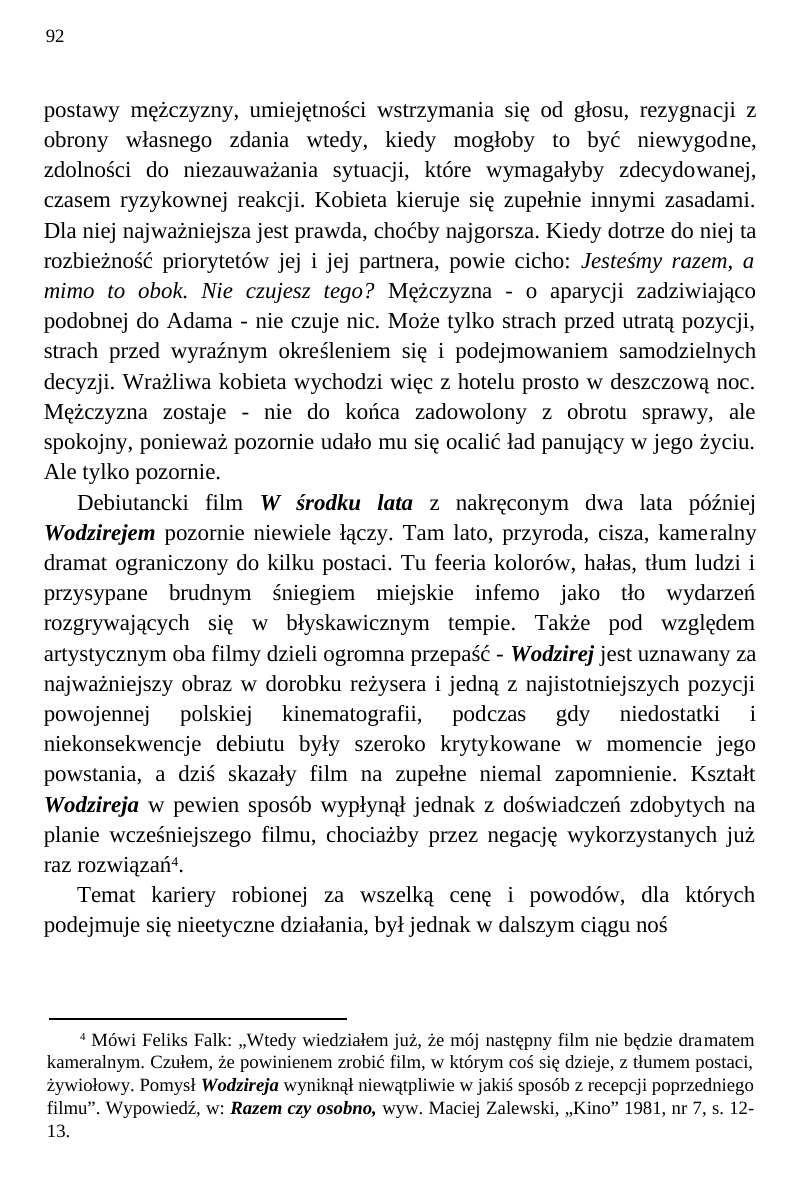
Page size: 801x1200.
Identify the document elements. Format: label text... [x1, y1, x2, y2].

text Debiutancki film W środku lata z nakręconym dwa lata później Wodzirejem pozornie niewiele łączy. Tam lato, przyroda, cisza, kame­ralny dramat ograniczony do kilku postaci. Tu feeria kolorów, hałas, tłum ludzi i przysypane brudnym śniegiem miejskie infemo jako tło wydarzeń rozgrywających się w błyskawicznym tempie. Także pod względem artystycznym oba filmy dzieli ogromna przepaść - Wodzi­rej jest uznawany za najważniejszy obraz w dorobku reżysera i jedną z najistotniejszych pozycji powojennej polskiej kinematografii, pod­czas gdy niedostatki i niekonsekwencje debiutu były szeroko kryty­kowane w momencie jego powstania, a dziś skazały film na zupełne niemal zapomnienie. Kształt Wodzireja w pewien sposób wypłynął jednak z doświadczeń zdobytych na planie wcześniejszego filmu, chociażby przez negację wykorzystanych już raz rozwiązań4. [43, 489, 757, 877]
text Temat kariery robionej za wszelką cenę i powodów, dla których podejmuje się nieetyczne działania, był jednak w dalszym ciągu noś­ [43, 881, 757, 938]
text 4 Mówi Feliks Falk: „Wtedy wiedziałem już, że mój następny film nie będzie dra­matem kameralnym. Czułem, że powinienem zrobić film, w którym coś się dzieje, z tłumem postaci, żywiołowy. Pomysł Wodzireja wyniknął niewątpliwie w jakiś sposób z recepcji poprzedniego filmu”. Wypowiedź, w: Razem czy osobno, wyw. Maciej Za­lewski, „Kino” 1981, nr 7, s. 12-13. [47, 1028, 754, 1141]
text 92 [46, 25, 71, 46]
text postawy mężczyzny, umiejętności wstrzymania się od głosu, rezygna­cji z obrony własnego zdania wtedy, kiedy mogłoby to być niewygod­ne, zdolności do niezauważania sytuacji, które wymagałyby zdecydo­wanej, czasem ryzykownej reakcji. Kobieta kieruje się zupełnie innymi zasadami. Dla niej najważniejsza jest prawda, choćby najgor­sza. Kiedy dotrze do niej ta rozbieżność priorytetów jej i jej partnera, powie cicho: Jesteśmy razem, a mimo to obok. Nie czujesz tego? Męż­czyzna - o aparycji zadziwiająco podobnej do Adama - nie czuje nic. Może tylko strach przed utratą pozycji, strach przed wyraźnym okre­śleniem się i podejmowaniem samodzielnych decyzji. Wrażliwa ko­bieta wychodzi więc z hotelu prosto w deszczową noc. Mężczyzna zostaje - nie do końca zadowolony z obrotu sprawy, ale spokojny, ponieważ pozornie udało mu się ocalić ład panujący w jego życiu. Ale tylko pozornie. [43, 96, 757, 485]
